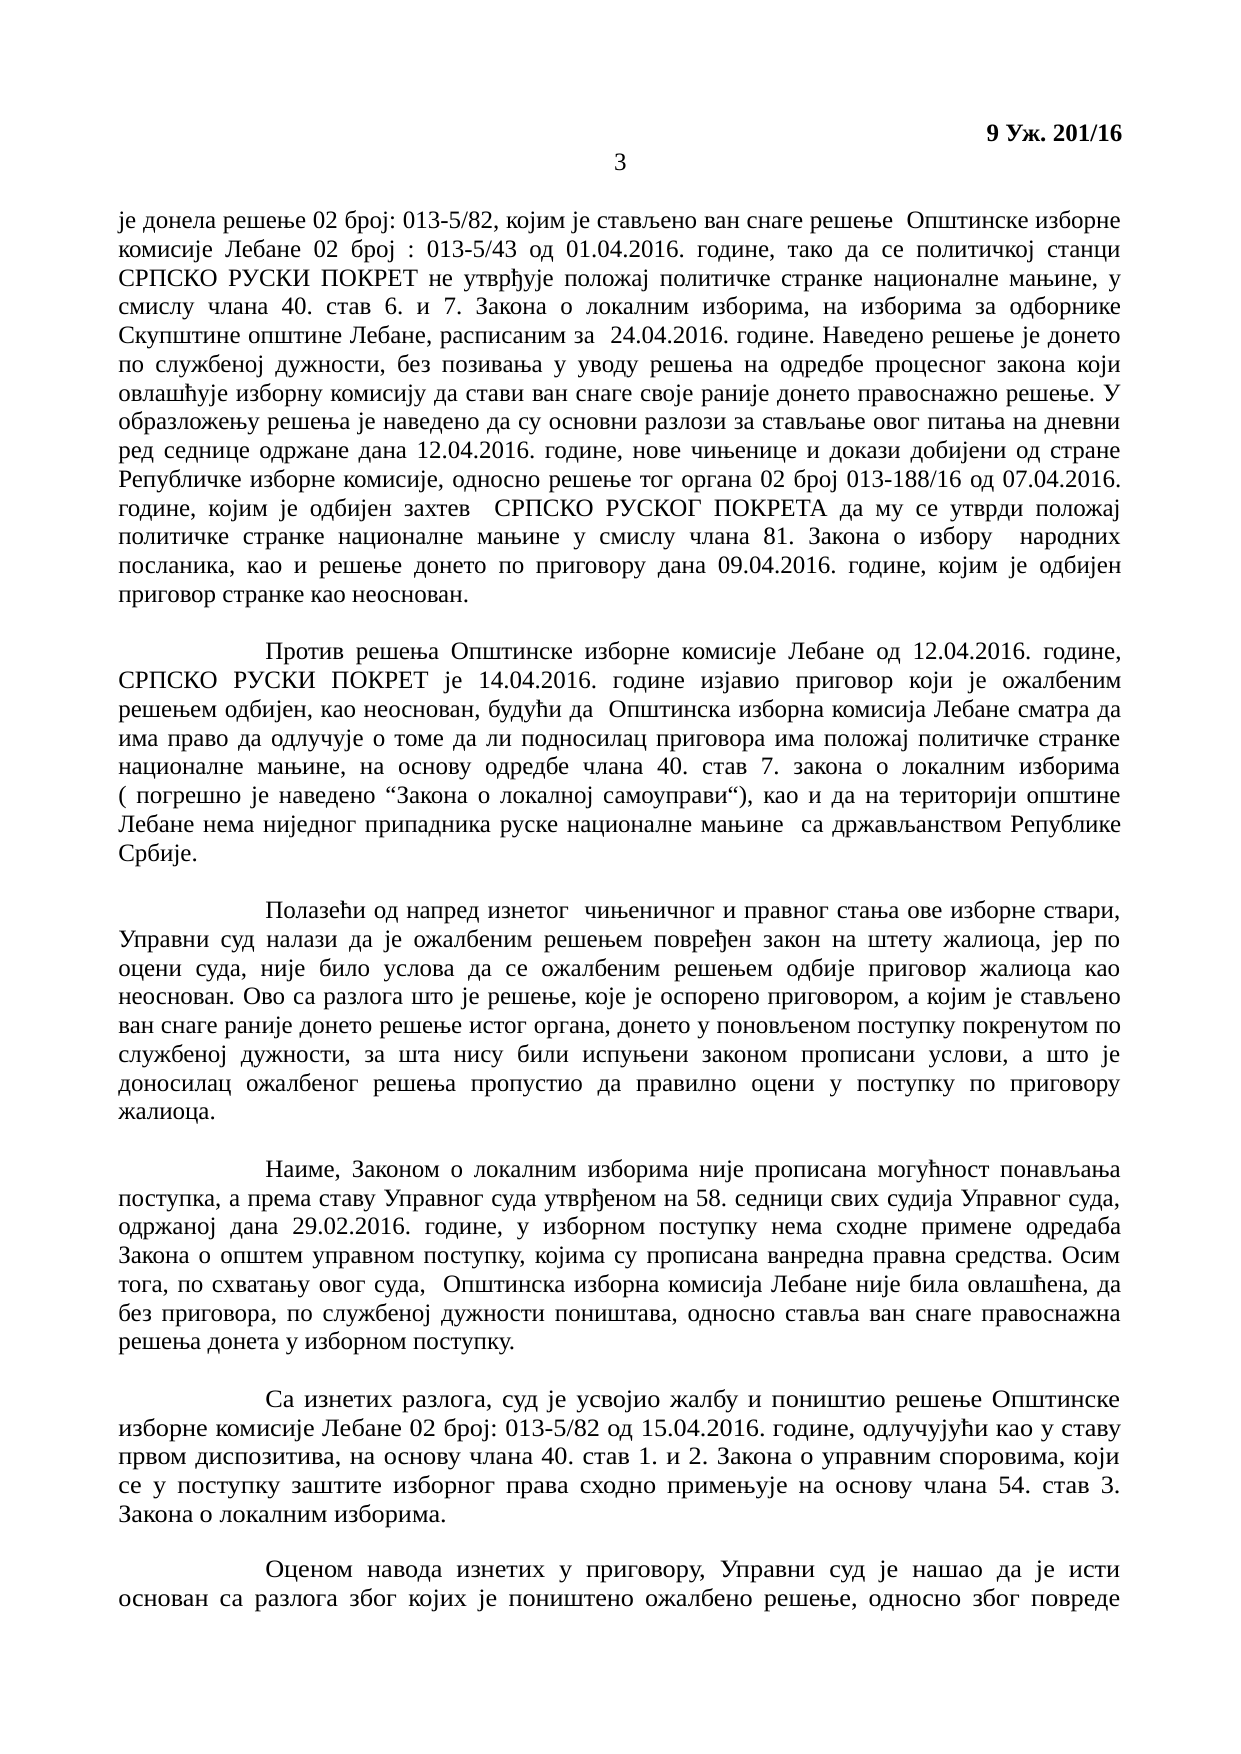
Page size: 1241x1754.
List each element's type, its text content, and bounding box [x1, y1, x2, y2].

text Наиме, Законом о локалним изборима није прописана могућност понављања поступка, а према ставу Управног суда утврђеном на 58. седници свих судија Управног суда, одржаној дана 29.02.2016. године, у изборном поступку нема сходне примене одредаба Закона о општем управном поступку, којима су прописана ванредна правна средства. Осим тога, по схватању овог суда, Општинска изборна комисија Лебане није била овлашћена, да без приговора, по службеној дужности поништава, односно ставља ван снаге правоснажна решења донета у изборном поступку. [118, 1154, 1122, 1355]
text Полазећи од напред изнетог чињеничног и правног стања ове изборне ствари, Управни суд налази да је ожалбеним решењем повређен закон на штету жалиоца, јер по оцени суда, није било услова да се ожалбеним решењем одбије приговор жалиоца као неоснован. Ово са разлога што је решење, које је оспорено приговором, а којим је стављено ван снаге раније донето решење истог органа, донето у поновљеном поступку покренутом по службеној дужности, за шта нису били испуњени законом прописани услови, а што је доносилац ожалбеног решења пропустио да правилно оцени у поступку по приговору жалиоца. [118, 895, 1122, 1125]
text Против решења Општинске изборне комисије Лебане од 12.04.2016. године, СРПСКО РУСКИ ПОКРЕТ је 14.04.2016. године изјавио приговор који је ожалбеним решењем одбијен, као неоснован, будући да Општинска изборна комисија Лебане сматра да има право да одлучује о томе да ли подносилац приговора има положај политичке странке националне мањине, на основу одредбе члана 40. став 7. закона о локалним изборима ( погрешно је наведено “Закона о локалној самоуправи“), као и да на територији општине Лебане нема ниједног припадника руске националне мањине са држављанством Републике Србије. [118, 636, 1122, 866]
text је донела решење 02 број: 013-5/82, којим је стављено ван снаге решење Општинске изборне комисије Лебане 02 број : 013-5/43 од 01.04.2016. године, тако да се политичкој станци СРПСКО РУСКИ ПОКРЕТ не утврђује положај политичке странке националне мањине, у смислу члана 40. став 6. и 7. Закона о локалним изборима, на изборима за одборнике Скупштине општине Лебане, расписаним за 24.04.2016. године. Наведено решење је донето по службеној дужности, без позивања у уводу решења на одредбе процесног закона који овлашћује изборну комисију да стави ван снаге своје раније донето правоснажно решење. У образложењу решења је наведено да су основни разлози за стављање овог питања на дневни ред седнице одржане дана 12.04.2016. године, нове чињенице и докази добијени од стране Републичке изборне комисије, односно решење тог органа 02 број 013-188/16 од 07.04.2016. године, којим је одбијен захтев СРПСКО РУСКОГ ПОКРЕТА да му се утврди положај политичке странке националне мањине у смислу члана 81. Закона о избору народних посланика, као и решење донето по приговору дана 09.04.2016. године, којим је одбијен приговор странке као неоснован. [118, 205, 1122, 608]
text Са изнетих разлога, суд је усвојио жалбу и поништио решење Општинске изборне комисије Лебане 02 број: 013-5/82 од 15.04.2016. године, одлучујући као у ставу првом диспозитива, на основу члана 40. став 1. и 2. Закона о управним споровима, који се у поступку заштите изборног права сходно примењује на основу члана 54. став 3. Закона о локалним изборима. [118, 1384, 1122, 1528]
text Оценом навода изнетих у приговору, Управни суд је нашао да је исти основан са разлога због којих је поништено ожалбено решење, односно због повреде [118, 1554, 1122, 1611]
